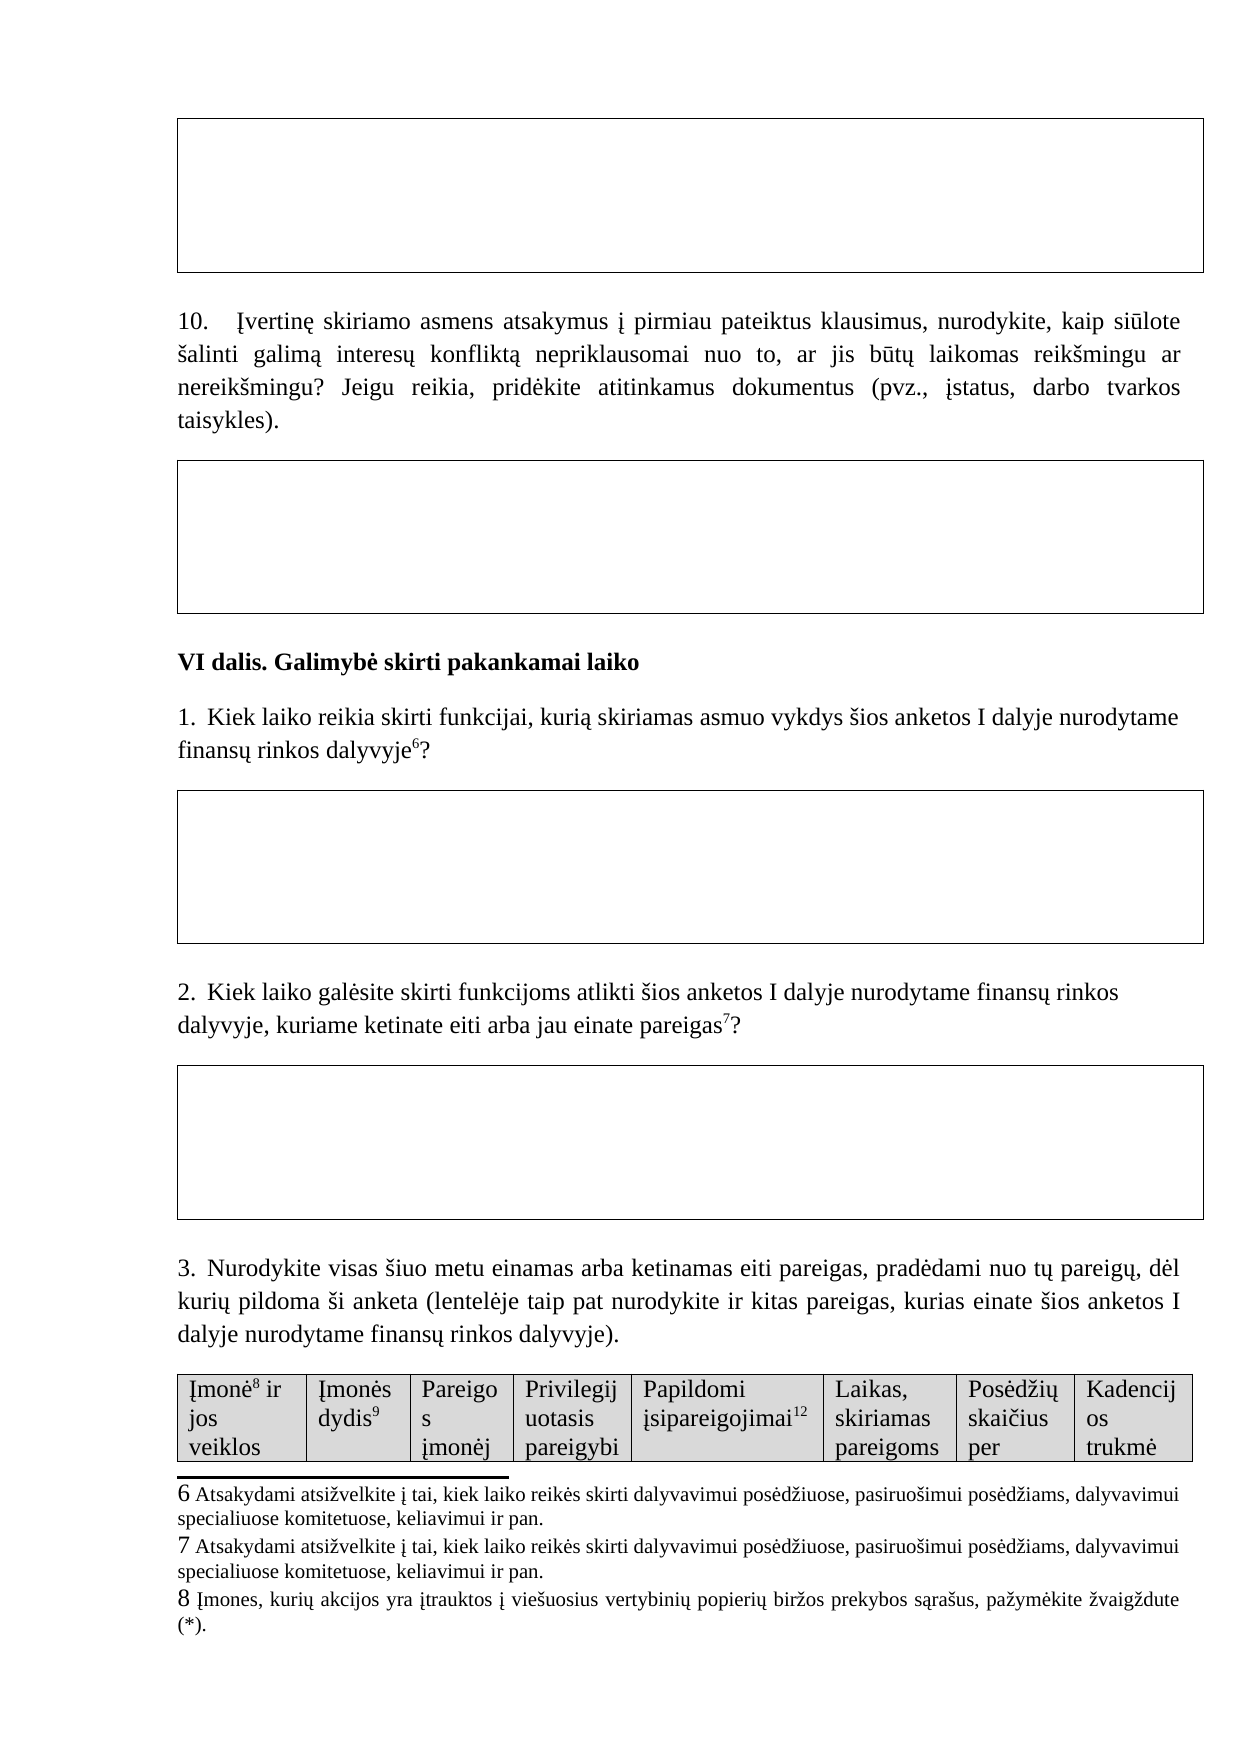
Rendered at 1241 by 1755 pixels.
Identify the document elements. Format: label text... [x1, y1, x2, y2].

table_header Įmonės dydis [307, 1375, 410, 1461]
table_header Posėdžių skaičius per [957, 1375, 1074, 1461]
text 10. Įvertinę skiriamo asmens atsakymus į pirmiau pateiktus klausimus, nurodykite, kaip siūlote šalinti galimą interesų konfliktą nepriklausomai nuo to, ar jis būtų laikomas reikšmingu ar nereikšmingu? Jeigu reikia, pridėkite atitinkamus dokumentus (pvz., įstatus, darbo tvarkos taisykles). [177, 306, 1181, 434]
text VI dalis. Galimybė skirti pakankamai laiko [177, 647, 1181, 676]
table_header Pareigos įmonėje [411, 1375, 513, 1461]
table_header [178, 461, 1203, 613]
table_header Privilegijuotasis pareigybi [514, 1375, 631, 1461]
table_header [178, 1066, 1203, 1219]
text Atsakydami atsižvelkite į tai, kiek laiko reikės skirti dalyvavimui posėdžiuose, pasiruošimui posėdžiams, dalyvavimui specialiuose komitetuose, keliavimui ir pan. [177, 1530, 1181, 1583]
table_header [178, 791, 1203, 943]
table_header Įmonė ir jos veiklos [178, 1375, 306, 1461]
table_header Papildomi įsipareigojimai [632, 1375, 823, 1461]
text 3. Nurodykite visas šiuo metu einamas arba ketinamas eiti pareigas, pradėdami nuo tų pareigų, dėl kurių pildoma ši anketa (lentelėje taip pat nurodykite ir kitas pareigas, kurias einate šios anketos I dalyje nurodytame finansų rinkos dalyvyje). [177, 1253, 1181, 1348]
table_header Kadencijos trukmė [1075, 1375, 1192, 1461]
text Atsakydami atsižvelkite į tai, kiek laiko reikės skirti dalyvavimui posėdžiuose, pasiruošimui posėdžiams, dalyvavimui specialiuose komitetuose, keliavimui ir pan. [177, 1478, 1181, 1530]
table_header [178, 119, 1203, 272]
text 2. Kiek laiko galėsite skirti funkcijoms atlikti šios anketos I dalyje nurodytame finansų rinkos dalyvyje, kuriame ketinate eiti arba jau einate pareigas? [177, 977, 1181, 1039]
text 1. Kiek laiko reikia skirti funkcijai, kurią skiriamas asmuo vykdys šios anketos I dalyje nurodytame finansų rinkos dalyvyje? [177, 702, 1181, 764]
table_header Laikas, skiriamas pareigoms eiti [824, 1375, 956, 1461]
